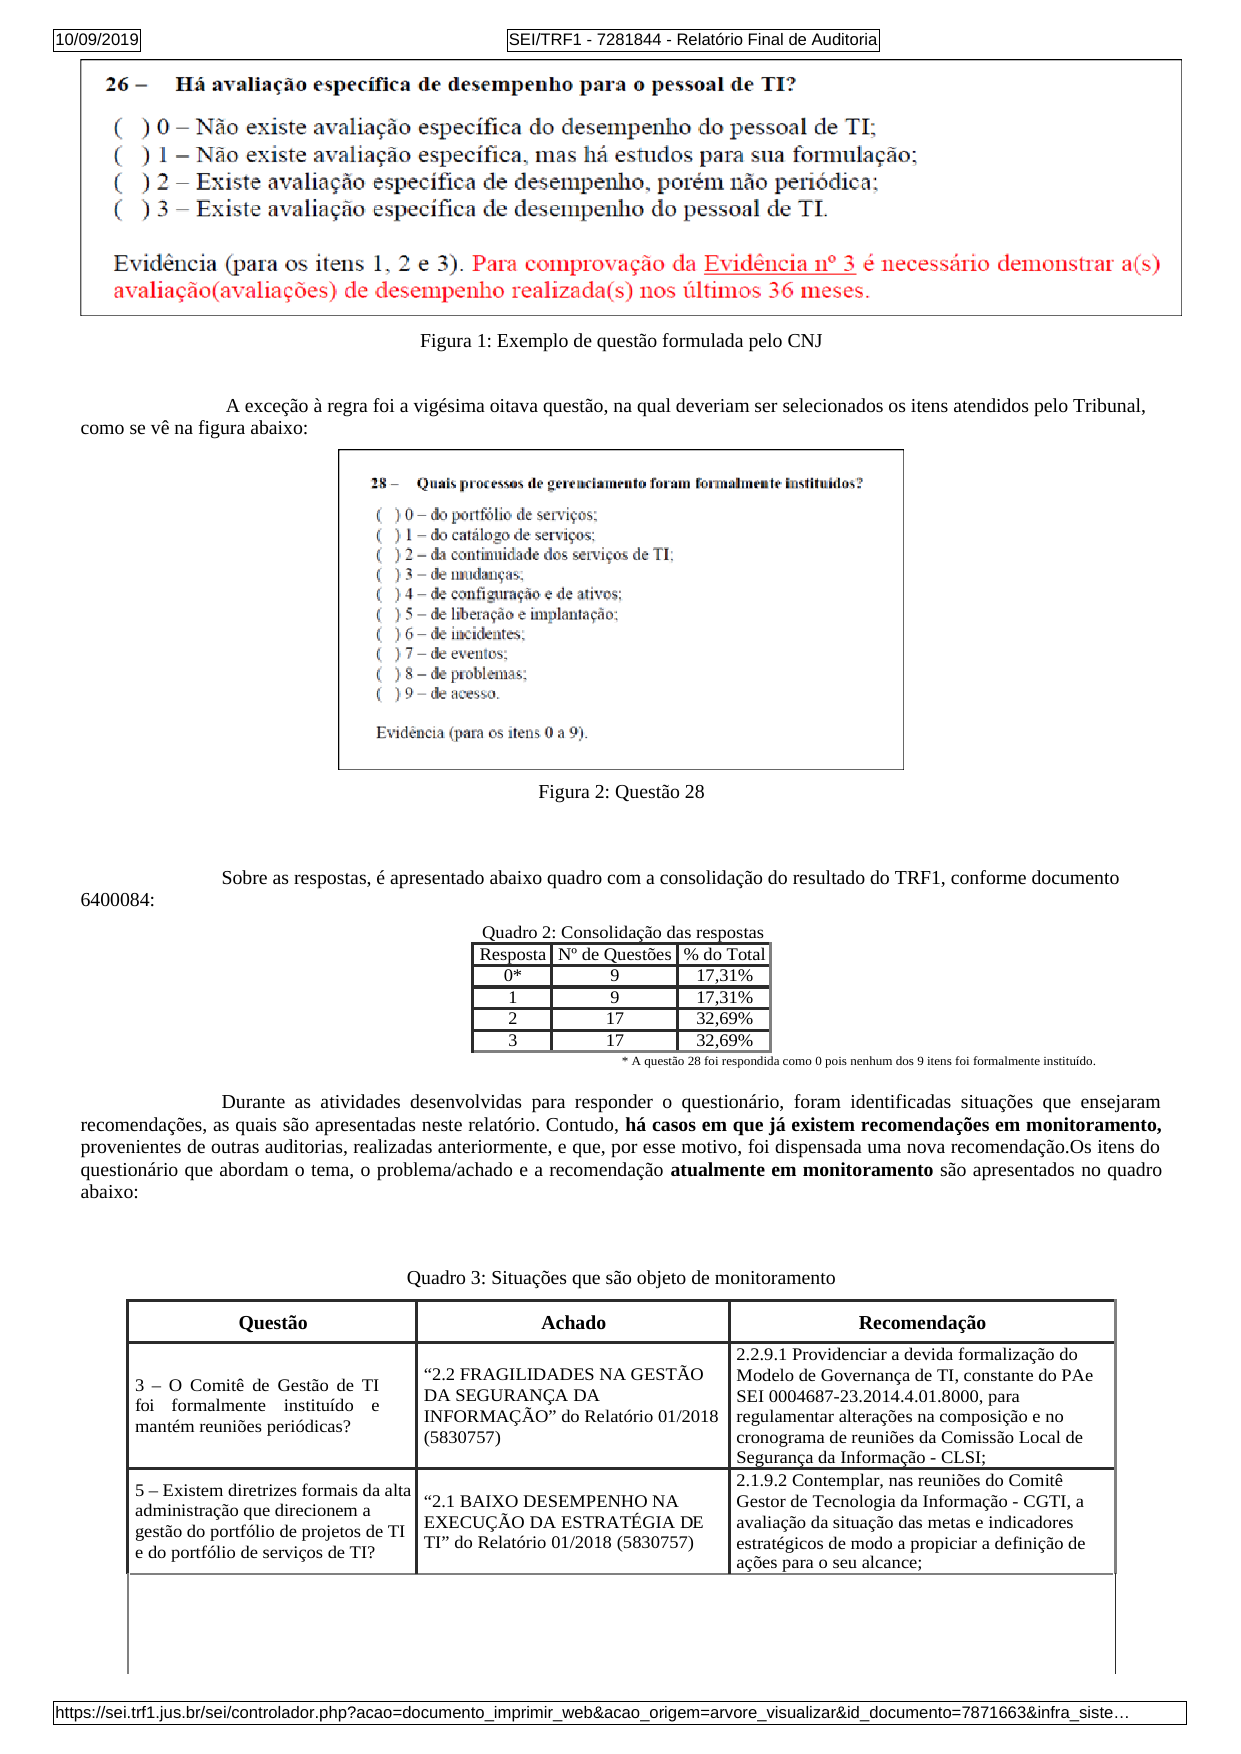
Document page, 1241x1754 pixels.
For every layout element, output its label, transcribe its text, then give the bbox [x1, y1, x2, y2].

table_cell 17,31% [679, 967, 769, 985]
text Quadro 3: Situações que são objeto de monitoramento [58, 1266, 1184, 1288]
text A exceção à regra foi a vigésima oitava questão, na qual deveriam ser selecionados os itens atendidos pelo Tribunal, como se vê na figura abaixo: [80, 394, 1159, 439]
table_cell 2 [474, 1010, 550, 1028]
table_header Achado [418, 1302, 728, 1341]
text Figura 2: Questão 28 [58, 449, 1184, 803]
text Sobre as respostas, é apresentado abaixo quadro com a consolidação do resultado do TRF1, conforme documento [221, 866, 1194, 889]
table_header Nº de Questões [553, 945, 676, 964]
text Durante as atividades desenvolvidas para responder o questionário, foram identificadas situações que ensejaram recomendações, as quais são apresentadas neste relatório. Contudo, há casos em que já existem recomendações em monitoramento, provenientes de outras auditorias, realizadas anteriormente, e que, por esse motivo, foi dispensada uma nova recomendação.Os itens do questionário que abordam o tema, o problema/achado e a recomendação atualmente em monitoramento são apresentados no quadro abaixo: [80, 1091, 1162, 1203]
table_cell 9 [553, 989, 676, 1007]
table_cell 17 [553, 1032, 676, 1050]
table_cell 17,31% [679, 989, 769, 1007]
table_cell 9 [553, 967, 676, 985]
table_header % do Total [679, 945, 769, 964]
table_cell “2.1 BAIXO DESEMPENHO NA EXECUÇÃO DA ESTRATÉGIA DE TI” do Relatório 01/2018 (5830757) [418, 1470, 728, 1573]
table_header Resposta [474, 945, 550, 964]
table_cell 3 – O Comitê de Gestão de TI foi formalmente instituído e mantém reuniões periódicas? [129, 1344, 415, 1467]
table_cell 2.1.9.2 Contemplar, nas reuniões do Comitê Gestor de Tecnologia da Informação - CGTI, a avaliação da situação das metas e indicadores estratégicos de modo a propiciar a definição de ações para o seu alcance; [731, 1470, 1114, 1573]
picture [80, 59, 1182, 316]
table_cell 3 [474, 1032, 550, 1050]
table_cell 32,69% [679, 1010, 769, 1028]
picture [338, 449, 904, 770]
table_cell 1 [474, 989, 550, 1007]
table_cell 32,69% [679, 1032, 769, 1050]
table_cell “2.2 FRAGILIDADES NA GESTÃO DA SEGURANÇA DA INFORMAÇÃO” do Relatório 01/2018 (5830757) [418, 1344, 728, 1467]
table_cell [129, 1573, 1115, 1673]
table_cell 2.2.9.1 Providenciar a devida formalização do Modelo de Governança de TI, constante do PAe SEI 0004687-23.2014.4.01.8000, para regulamentar alterações na composição e no cronograma de reuniões da Comissão Local de Segurança da Informação - CLSI; [731, 1344, 1114, 1467]
table_cell 5 – Existem diretrizes formais da alta administração que direcionem a gestão do portfólio de projetos de TI e do portfólio de serviços de TI? [129, 1470, 415, 1573]
text 6400084: [80, 888, 160, 911]
text Quadro 2: Consolidação das respostas [482, 922, 1194, 942]
text Figura 1: Exemplo de questão formulada pelo CNJ [58, 329, 1184, 352]
table_header Questão [129, 1302, 415, 1341]
table_cell 17 [553, 1010, 676, 1028]
table_header Recomendação [731, 1302, 1114, 1341]
text * A questão 28 foi respondida como 0 pois nenhum dos 9 itens foi formalmente instituído. [622, 1054, 1194, 1068]
table_cell 0* [474, 967, 550, 985]
